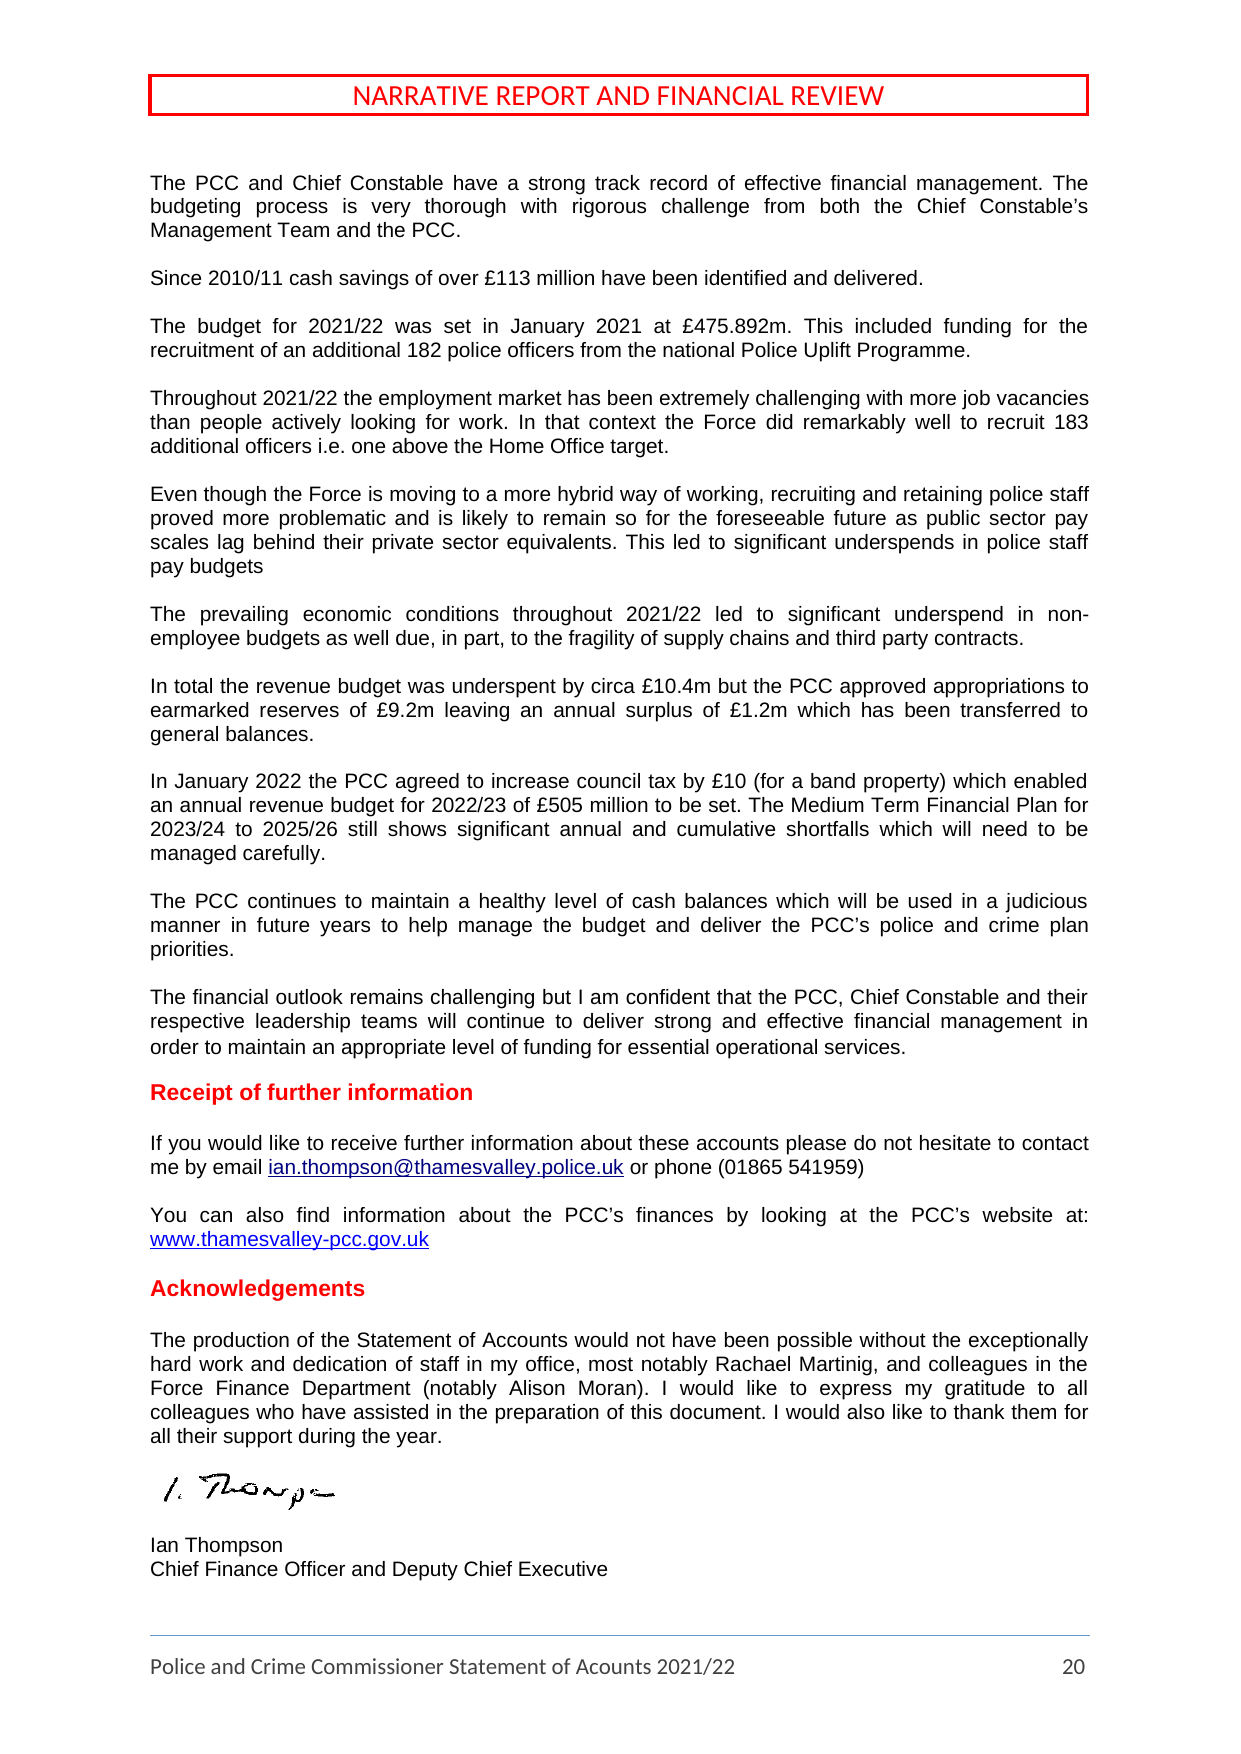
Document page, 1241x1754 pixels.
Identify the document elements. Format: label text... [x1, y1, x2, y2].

text You can also find information about the PCC’s finances by looking at the PCC’s website at: www.thamesvalley-pcc.gov.uk [150, 1203, 1090, 1251]
subtitle Acknowledgements [150, 1275, 1090, 1301]
text In January 2022 the PCC agreed to increase council tax by £10 (for a band property) which enabled an annual revenue budget for 2022/23 of £505 million to be set. The Medium Term Financial Plan for 2023/24 to 2025/26 still shows significant annual and cumulative shortfalls which will need to be managed carefully. [150, 769, 1090, 865]
text The PCC continues to maintain a healthy level of cash balances which will be used in a judicious manner in future years to help manage the budget and deliver the PCC’s police and crime plan priorities. [150, 889, 1090, 961]
text Even though the Force is moving to a more hybrid way of working, recruiting and retaining police staff proved more problematic and is likely to remain so for the foreseeable future as public sector pay scales lag behind their private sector equivalents. This led to significant underspends in police staff pay budgets [150, 482, 1090, 578]
text If you would like to receive further information about these accounts please do not hesitate to contact me by email ian.thompson@thamesvalley.police.uk or phone (01865 541959) [150, 1131, 1090, 1179]
text The budget for 2021/22 was set in January 2021 at £475.892m. This included funding for the recruitment of an additional 182 police officers from the national Police Uplift Programme. [150, 314, 1090, 362]
text In total the revenue budget was underspent by circa £10.4m but the PCC approved appropriations to earmarked reserves of £9.2m leaving an annual surplus of £1.2m which has been transferred to general balances. [150, 673, 1090, 745]
subtitle Receipt of further information [150, 1078, 1090, 1105]
text The production of the Statement of Accounts would not have been possible without the exceptionally hard work and dedication of staff in my office, most notably Rachael Martinig, and colleagues in the Force Finance Department (notably Alison Moran). I would like to express my gratitude to all colleagues who have assisted in the preparation of this document. I would also like to thank them for all their support during the year. [150, 1328, 1090, 1447]
text The prevailing economic conditions throughout 2021/22 led to significant underspend in non-employee budgets as well due, in part, to the fragility of supply chains and third party contracts. [150, 602, 1090, 649]
text The financial outlook remains challenging but I am confident that the PCC, Chief Constable and their respective leadership teams will continue to deliver strong and effective financial management in order to maintain an appropriate level of funding for essential operational services. [150, 985, 1090, 1059]
text Ian Thompson [150, 1532, 1090, 1556]
text The PCC and Chief Constable have a strong track record of effective financial management. The budgeting process is very thorough with rigorous challenge from both the Chief Constable’s Management Team and the PCC. [150, 170, 1090, 242]
text Chief Finance Officer and Deputy Chief Executive [150, 1556, 1090, 1580]
text Since 2010/11 cash savings of over £113 million have been identified and delivered. [150, 266, 1090, 290]
text Throughout 2021/22 the employment market has been extremely challenging with more job vacancies than people actively looking for work. In that context the Force did remarkably well to recruit 183 additional officers i.e. one above the Home Office target. [150, 386, 1090, 458]
